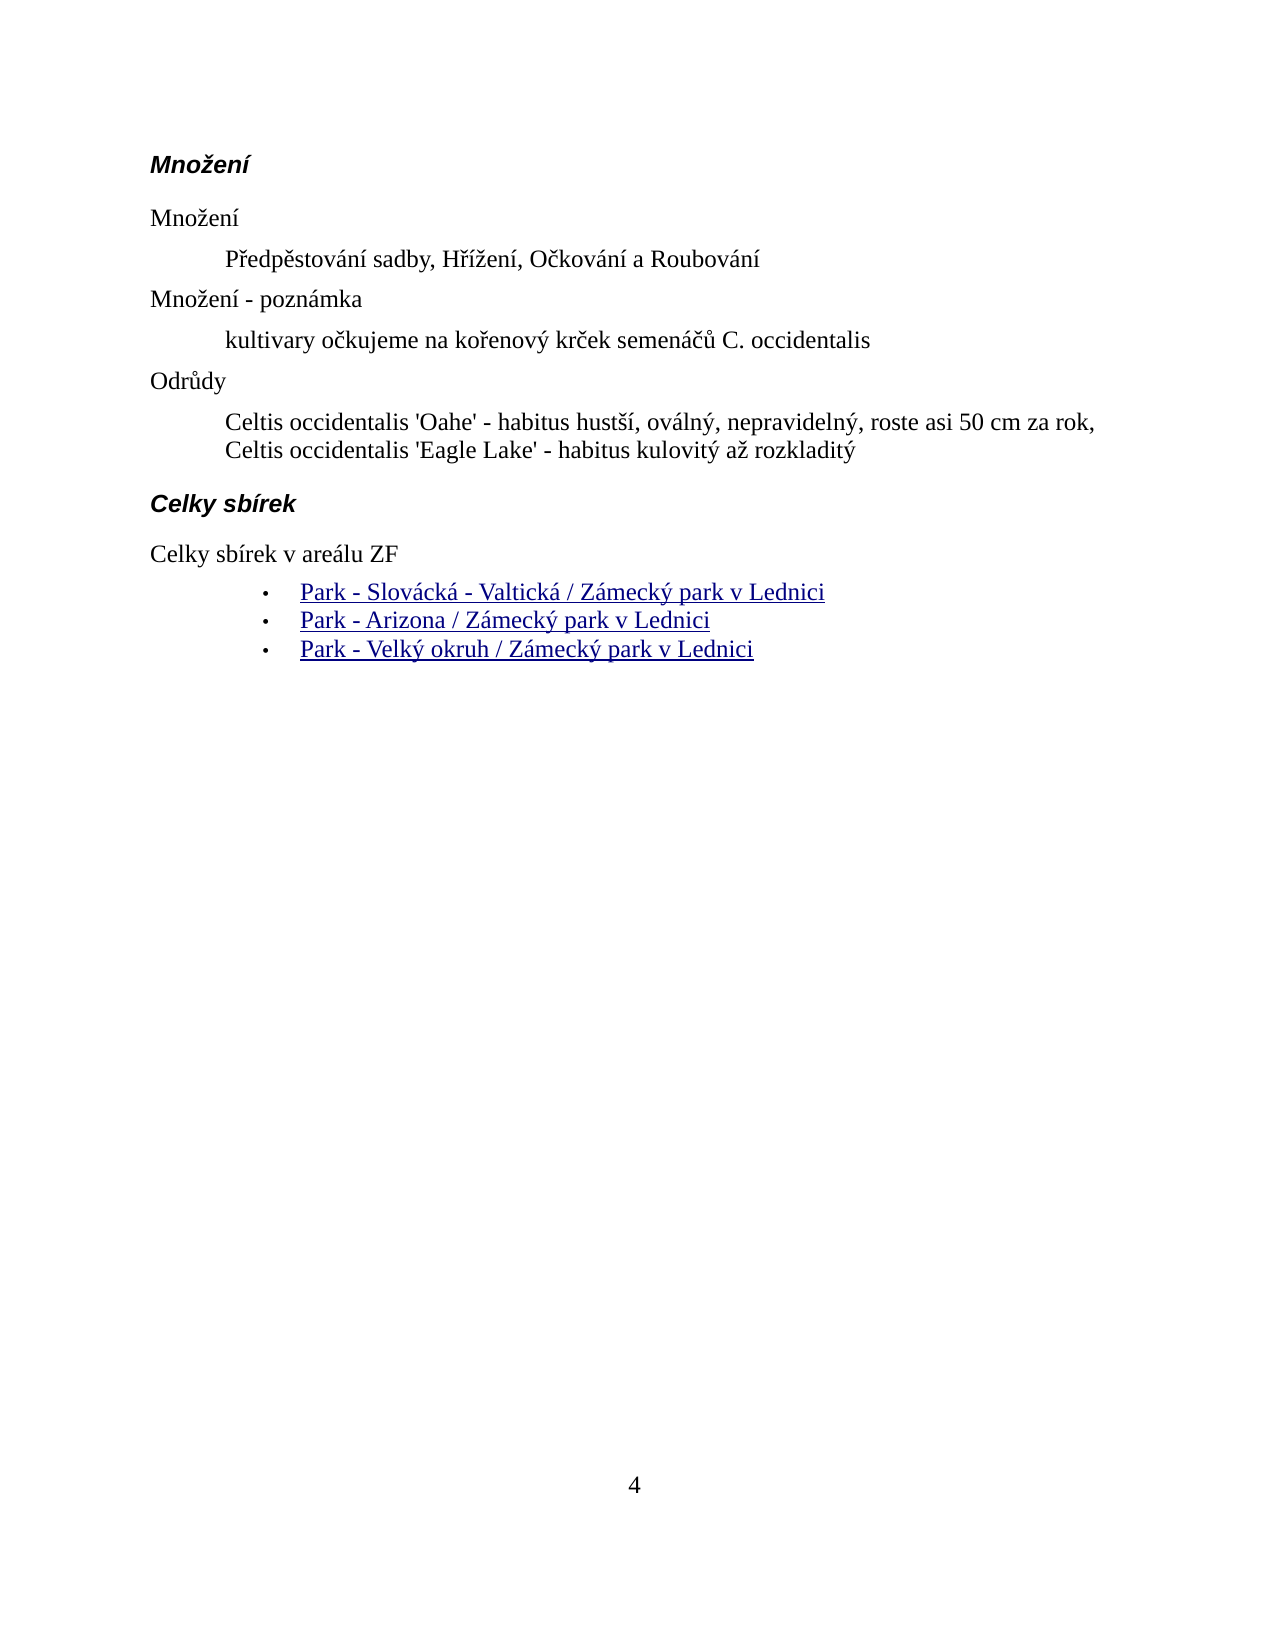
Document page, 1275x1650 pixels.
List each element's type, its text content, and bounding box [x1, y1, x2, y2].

text Množení - poznámka [150, 284, 1125, 313]
text Celtis occidentalis 'Oahe' - habitus hustší, oválný, nepravidelný, roste asi 50 cm za rok, Celtis occidentalis 'Eagle Lake' - habitus kulovitý až rozkladitý [225, 407, 1125, 464]
text Množení [150, 203, 1125, 232]
subtitle Množení [150, 150, 1125, 178]
text Odrůdy [150, 366, 1125, 395]
text kultivary očkujeme na kořenový krček semenáčů C. occidentalis [225, 325, 1125, 354]
subtitle Celky sbírek [150, 489, 1125, 518]
text Předpěstování sadby, Hřížení, Očkování a Roubování [225, 244, 1125, 272]
text Celky sbírek v areálu ZF [150, 539, 1125, 568]
list Park - Velký okruh / Zámecký park v Lednici [262, 634, 1125, 663]
list Park - Arizona / Zámecký park v Lednici [262, 606, 1125, 634]
list Park - Slovácká - Valtická / Zámecký park v Lednici [262, 577, 1125, 606]
